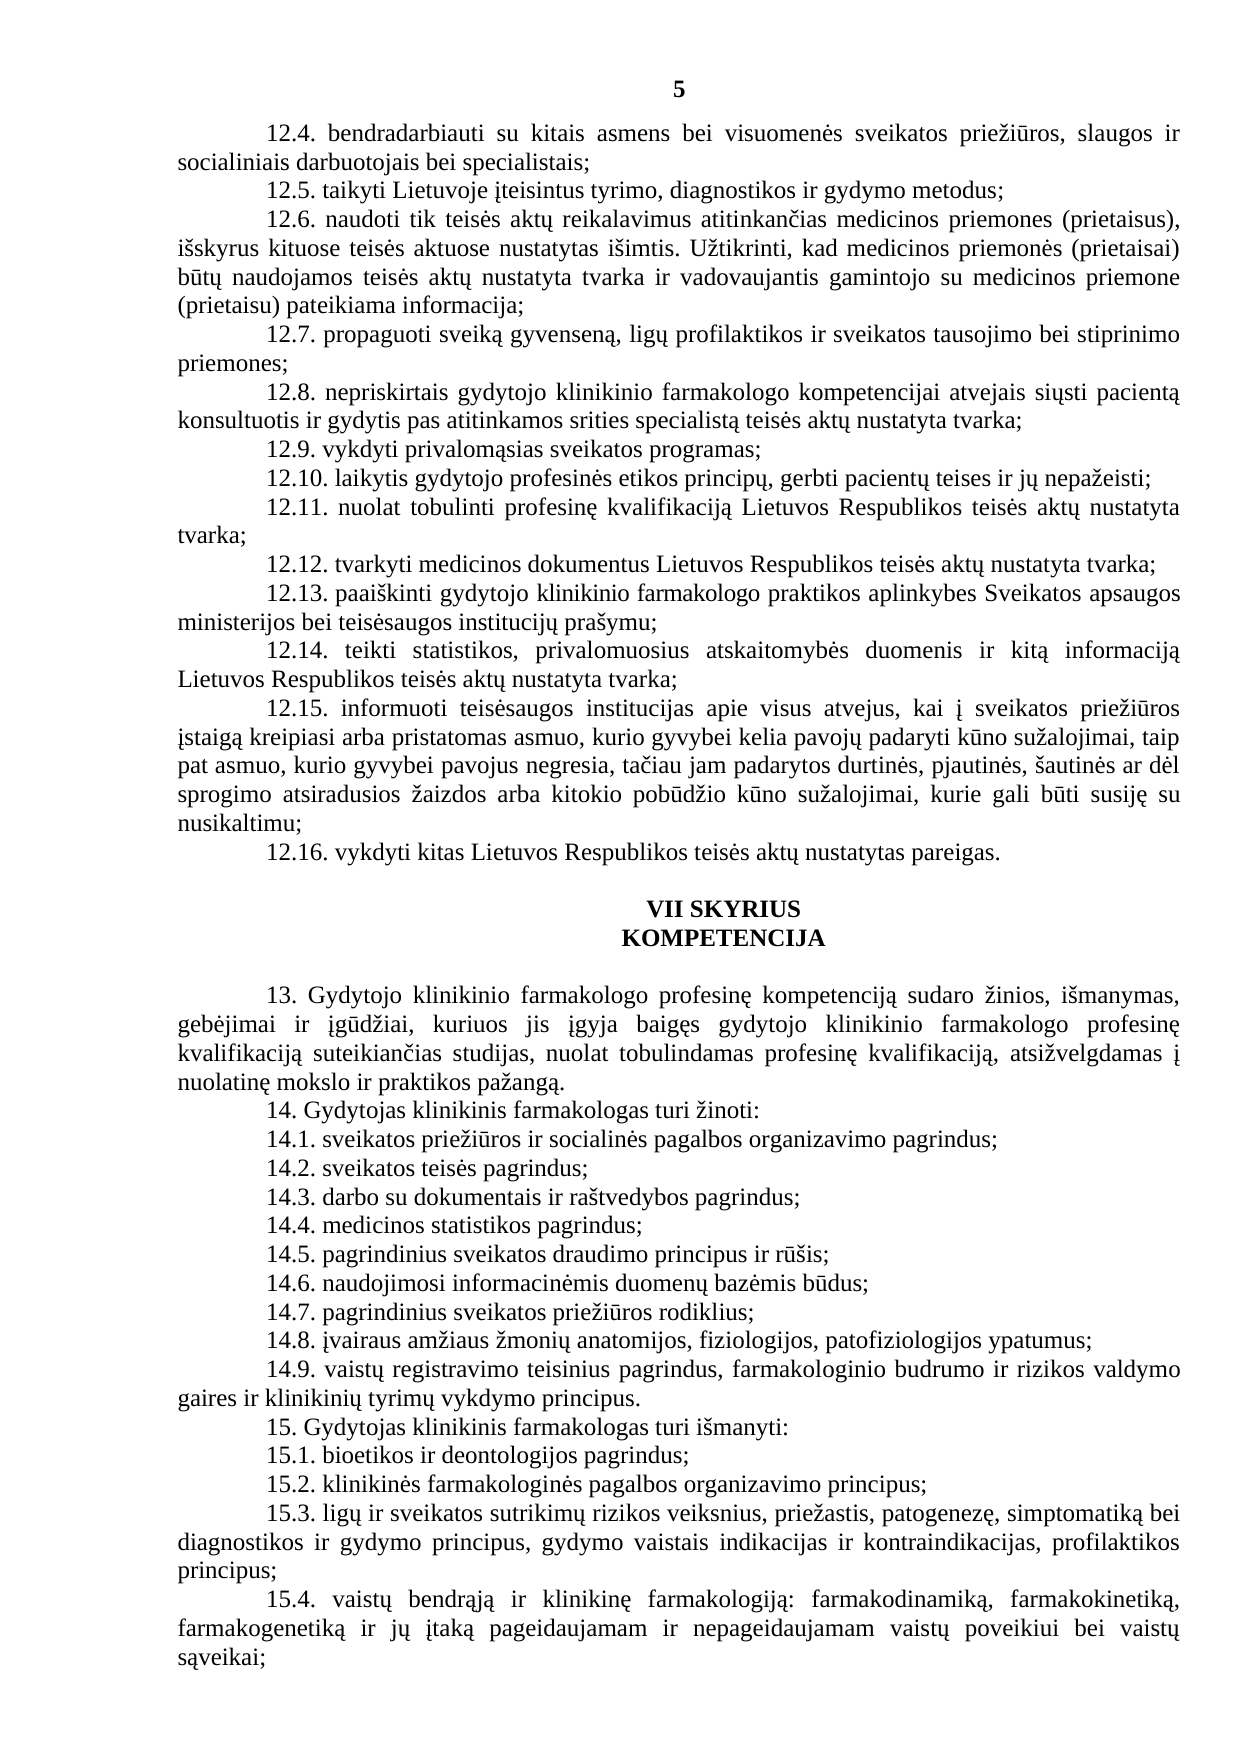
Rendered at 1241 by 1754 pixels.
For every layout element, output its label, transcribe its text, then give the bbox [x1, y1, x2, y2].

text 12.12. tvarkyti medicinos dokumentus Lietuvos Respublikos teisės aktų nustatyta tvarka; [177, 549, 1181, 578]
text 13. Gydytojo klinikinio farmakologo profesinę kompetenciją sudaro žinios, išmanymas, gebėjimai ir įgūdžiai, kuriuos jis įgyja baigęs gydytojo klinikinio farmakologo profesinę kvalifikaciją suteikiančias studijas, nuolat tobulindamas profesinę kvalifikaciją, atsižvelgdamas į nuolatinę mokslo ir praktikos pažangą. [177, 981, 1181, 1096]
text 12.13. paaiškinti gydytojo klinikinio farmakologo praktikos aplinkybes Sveikatos apsaugos ministerijos bei teisėsaugos institucijų prašymu; [177, 578, 1181, 636]
text 14. Gydytojas klinikinis farmakologas turi žinoti: [177, 1096, 1181, 1124]
text 12.15. informuoti teisėsaugos institucijas apie visus atvejus, kai į sveikatos priežiūros įstaigą kreipiasi arba pristatomas asmuo, kurio gyvybei kelia pavojų padaryti kūno sužalojimai, taip pat asmuo, kurio gyvybei pavojus negresia, tačiau jam padarytos durtinės, pjautinės, šautinės ar dėl sprogimo atsiradusios žaizdos arba kitokio pobūdžio kūno sužalojimai, kurie gali būti susiję su nusikaltimu; [177, 693, 1181, 837]
text 12.14. teikti statistikos, privalomuosius atskaitomybės duomenis ir kitą informaciją Lietuvos Respublikos teisės aktų nustatyta tvarka; [177, 636, 1181, 693]
text 12.11. nuolat tobulinti profesinę kvalifikaciją Lietuvos Respublikos teisės aktų nustatyta tvarka; [177, 492, 1181, 549]
text KOMPETENCIJA [177, 923, 1181, 952]
text 14.6. naudojimosi informacinėmis duomenų bazėmis būdus; [177, 1268, 1181, 1297]
text 12.7. propaguoti sveiką gyvenseną, ligų profilaktikos ir sveikatos tausojimo bei stiprinimo priemones; [177, 319, 1181, 377]
text 12.5. taikyti Lietuvoje įteisintus tyrimo, diagnostikos ir gydymo metodus; [177, 176, 1181, 204]
text 14.5. pagrindinius sveikatos draudimo principus ir rūšis; [177, 1239, 1181, 1268]
text 14.1. sveikatos priežiūros ir socialinės pagalbos organizavimo pagrindus; [177, 1124, 1181, 1153]
text VII SKYRIUS [177, 894, 1181, 923]
text 12.4. bendradarbiauti su kitais asmens bei visuomenės sveikatos priežiūros, slaugos ir socialiniais darbuotojais bei specialistais; [177, 118, 1181, 176]
text 14.9. vaistų registravimo teisinius pagrindus, farmakologinio budrumo ir rizikos valdymo gaires ir klinikinių tyrimų vykdymo principus. [177, 1354, 1181, 1412]
text 12.16. vykdyti kitas Lietuvos Respublikos teisės aktų nustatytas pareigas. [177, 837, 1181, 866]
text 15.2. klinikinės farmakologinės pagalbos organizavimo principus; [177, 1469, 1181, 1498]
text 15.3. ligų ir sveikatos sutrikimų rizikos veiksnius, priežastis, patogenezę, simptomatiką bei diagnostikos ir gydymo principus, gydymo vaistais indikacijas ir kontraindikacijas, profilaktikos principus; [177, 1498, 1181, 1584]
text 14.3. darbo su dokumentais ir raštvedybos pagrindus; [177, 1182, 1181, 1211]
text 14.7. pagrindinius sveikatos priežiūros rodiklius; [177, 1297, 1181, 1326]
text 12.9. vykdyti privalomąsias sveikatos programas; [177, 434, 1181, 463]
text 14.4. medicinos statistikos pagrindus; [177, 1211, 1181, 1239]
text 14.2. sveikatos teisės pagrindus; [177, 1153, 1181, 1182]
text 12.10. laikytis gydytojo profesinės etikos principų, gerbti pacientų teises ir jų nepažeisti; [177, 463, 1181, 492]
text 12.6. naudoti tik teisės aktų reikalavimus atitinkančias medicinos priemones (prietaisus), išskyrus kituose teisės aktuose nustatytas išimtis. Užtikrinti, kad medicinos priemonės (prietaisai) būtų naudojamos teisės aktų nustatyta tvarka ir vadovaujantis gamintojo su medicinos priemone (prietaisu) pateikiama informacija; [177, 204, 1181, 319]
text 12.8. nepriskirtais gydytojo klinikinio farmakologo kompetencijai atvejais siųsti pacientą konsultuotis ir gydytis pas atitinkamos srities specialistą teisės aktų nustatyta tvarka; [177, 377, 1181, 434]
text 15. Gydytojas klinikinis farmakologas turi išmanyti: [177, 1412, 1181, 1441]
text 14.8. įvairaus amžiaus žmonių anatomijos, fiziologijos, patofiziologijos ypatumus; [177, 1326, 1181, 1354]
text 15.4. vaistų bendrąją ir klinikinę farmakologiją: farmakodinamiką, farmakokinetiką, farmakogenetiką ir jų įtaką pageidaujamam ir nepageidaujamam vaistų poveikiui bei vaistų sąveikai; [177, 1584, 1181, 1671]
text 15.1. bioetikos ir deontologijos pagrindus; [177, 1441, 1181, 1469]
